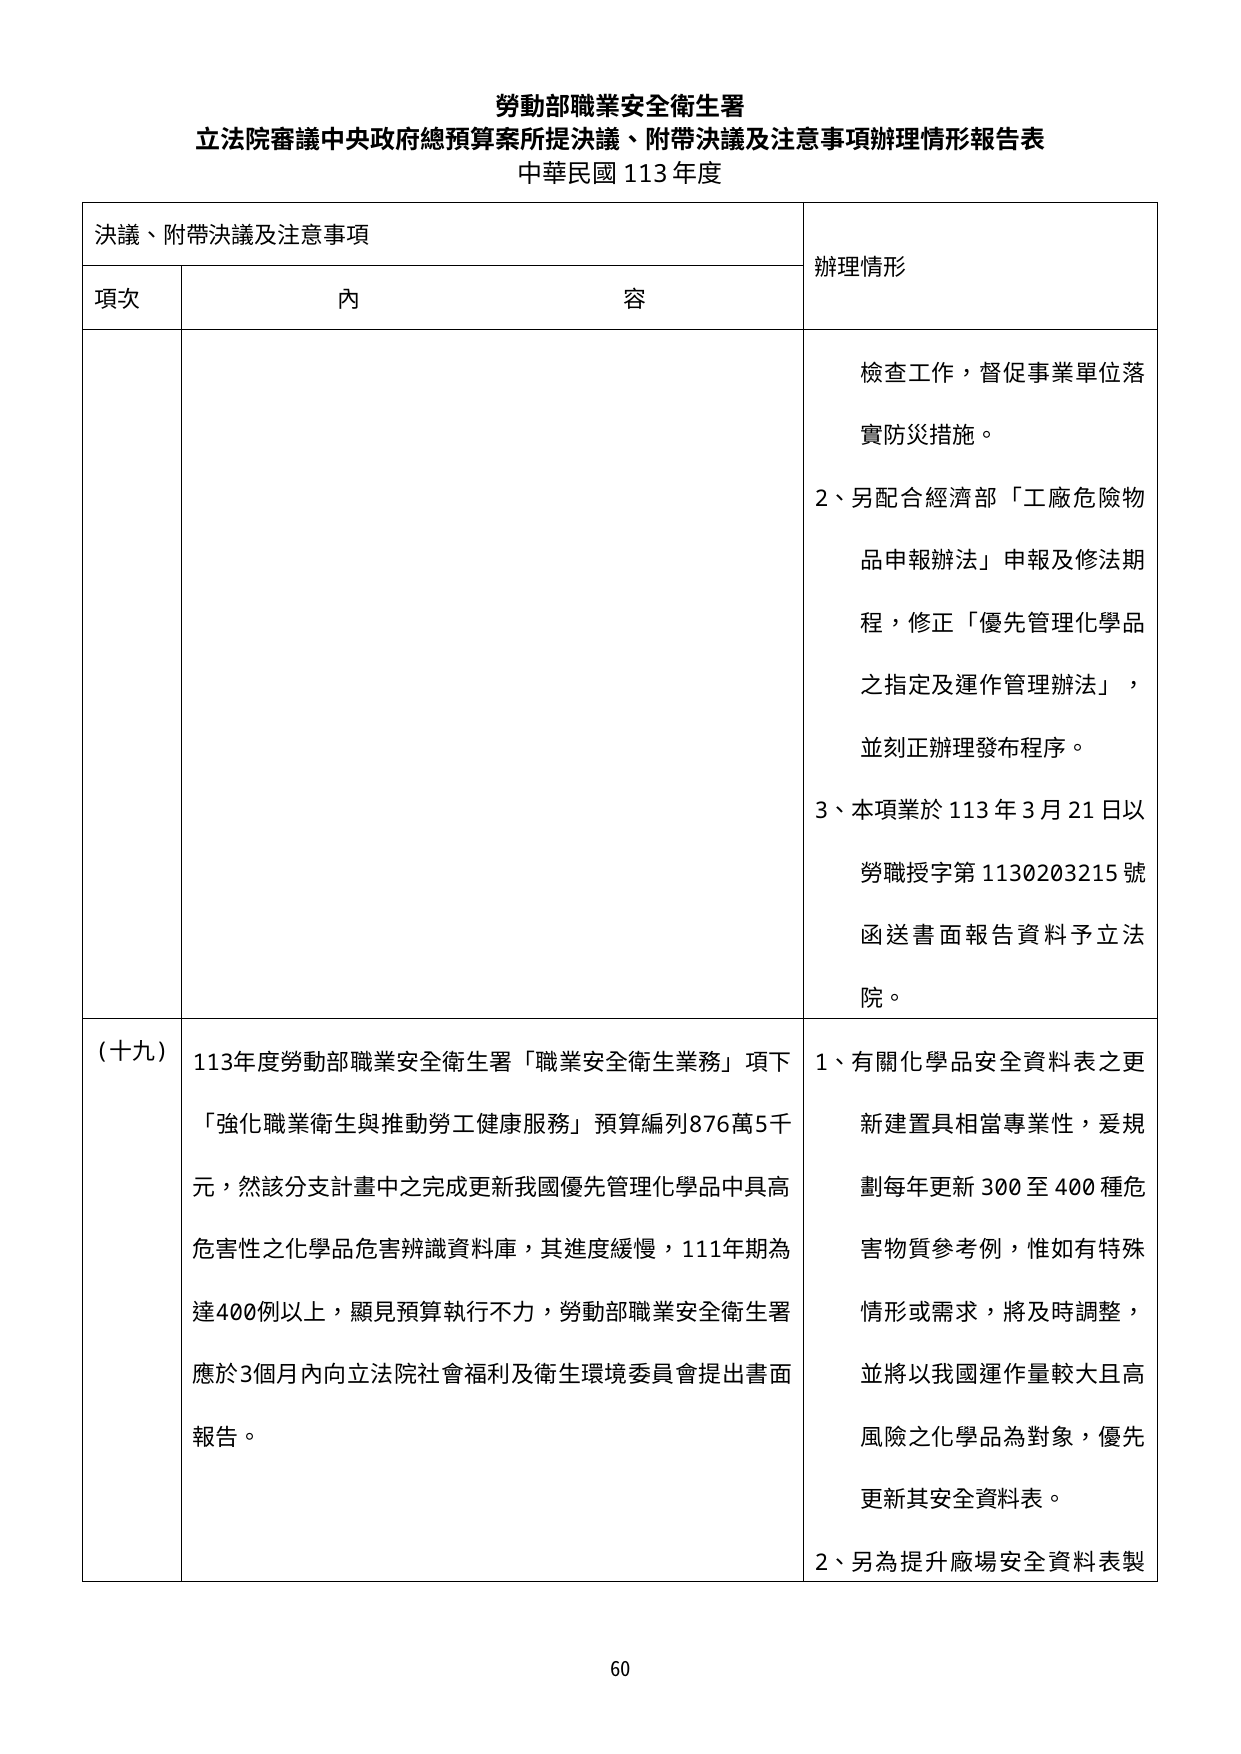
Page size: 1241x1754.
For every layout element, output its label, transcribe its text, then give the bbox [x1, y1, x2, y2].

table_cell (十九) [83, 1019, 181, 1581]
table_cell 檢查工作，督促事業單位落實防災措施。 另配合經濟部「工廠危險物品申報辦法」申報及修法期程，修正「優先管理化學品之指定及運作管理辦法」，並刻正辦理發布程序。 本項業於113年3月21日以勞職授字第1130203215號函送書面報告資料予立法院。 [804, 330, 1157, 1017]
table_cell 有關化學品安全資料表之更新建置具相當專業性，爰規劃每年更新300至400種危害物質參考例，惟如有特殊情形或需求，將及時調整，並將以我國運作量較大且高風險之化學品為對象，優先更新其安全資料表。 另為提升廠場安全資料表製 [804, 1019, 1157, 1581]
table_cell [182, 330, 803, 1017]
table_cell 內 容 [182, 266, 803, 329]
table_header 辦理情形 [804, 203, 1157, 329]
table_header 決議、附帶決議及注意事項 [83, 203, 803, 265]
table_cell 項次 [83, 266, 181, 329]
table_cell 113年度勞動部職業安全衛生署「職業安全衛生業務」項下「強化職業衛生與推動勞工健康服務」預算編列876萬5千元，然該分支計畫中之完成更新我國優先管理化學品中具高危害性之化學品危害辨識資料庫，其進度緩慢，111年期為達400例以上，顯見預算執行不力，勞動部職業安全衛生署應於3個月內向立法院社會福利及衛生環境委員會提出書面報告。 [182, 1019, 803, 1581]
table_cell [83, 330, 181, 1017]
